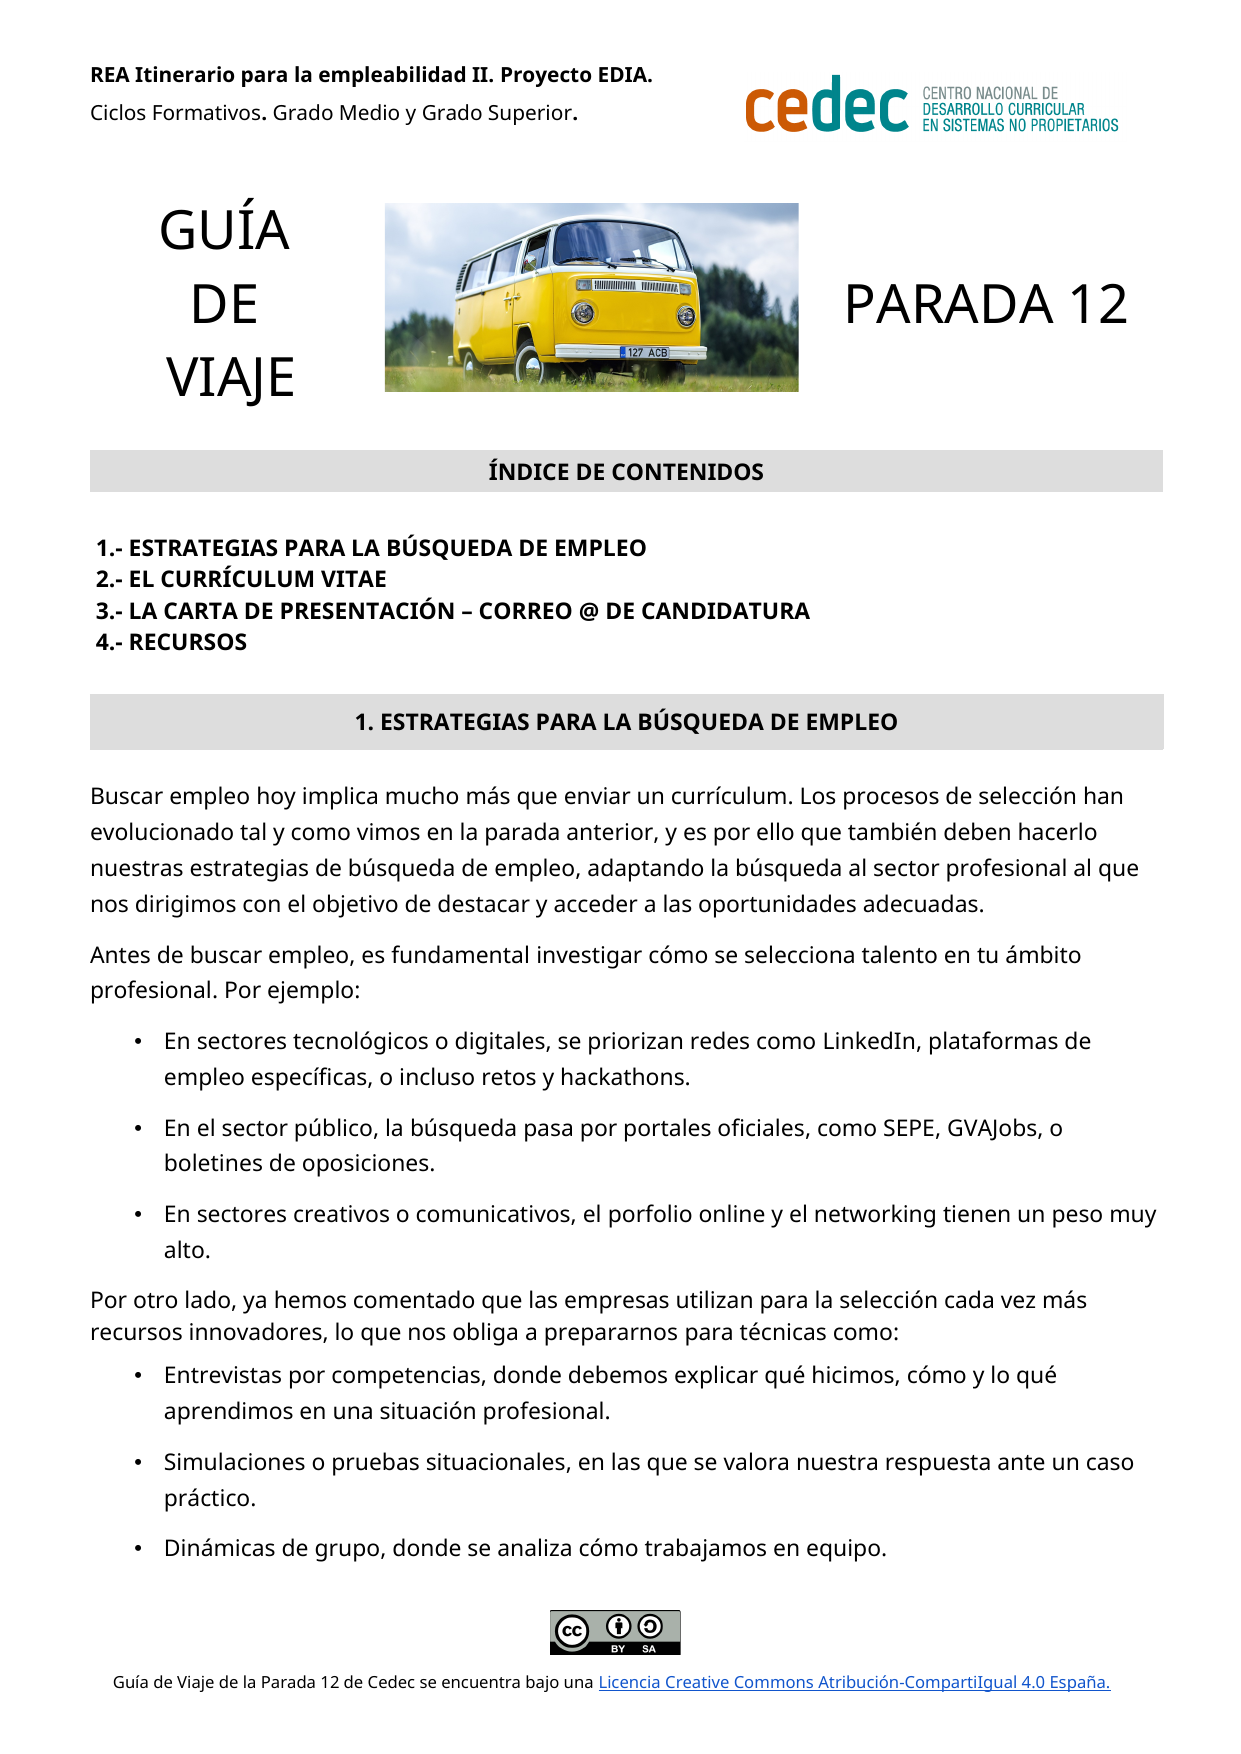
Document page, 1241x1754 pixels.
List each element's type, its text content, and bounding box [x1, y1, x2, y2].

picture [550, 1610, 681, 1655]
list Dinámicas de grupo, donde se analiza cómo trabajamos en equipo. [134, 1532, 1163, 1563]
table_header PARADA 12 [810, 186, 1163, 418]
list Entrevistas por competencias, donde debemos explicar qué hicimos, cómo y lo qué aprendimos en una situación profesional. [134, 1359, 1163, 1427]
table_header [373, 186, 810, 418]
subtitle Por otro lado, ya hemos comentado que las empresas utilizan para la selección cada vez más recursos innovadores, lo que nos obliga a prepararnos para técnicas como: [90, 1284, 1163, 1347]
picture [384, 203, 799, 392]
table_cell 1.- ESTRATEGIAS PARA LA BÚSQUEDA DE EMPLEO 2.- EL CURRÍCULUM VITAE 3.- LA CARTA DE PRESENTACIÓN – CORREO @ DE CANDIDATURA 4.- RECURSOS [90, 493, 1163, 663]
picture [743, 72, 1127, 142]
list En sectores creativos o comunicativos, el porfolio online y el networking tienen un peso muy alto. [134, 1198, 1163, 1265]
text Antes de buscar empleo, es fundamental investigar cómo se selecciona talento en tu ámbito profesional. Por ejemplo: [90, 938, 1163, 1006]
table_header GUÍA DE VIAJE [90, 186, 372, 418]
table_header ÍNDICE DE CONTENIDOS [90, 450, 1163, 492]
list Simulaciones o pruebas situacionales, en las que se valora nuestra respuesta ante un caso práctico. [134, 1446, 1163, 1513]
list En el sector público, la búsqueda pasa por portales oficiales, como SEPE, GVAJobs, o boletines de oposiciones. [134, 1111, 1163, 1179]
table_header 1. ESTRATEGIAS PARA LA BÚSQUEDA DE EMPLEO [91, 695, 1163, 749]
text Buscar empleo hoy implica mucho más que enviar un currículum. Los procesos de selección han evolucionado tal y como vimos en la parada anterior, y es por ello que también deben hacerlo nuestras estrategias de búsqueda de empleo, adaptando la búsqueda al sector profesional al que nos dirigimos con el objetivo de destacar y acceder a las oportunidades adecuadas. [90, 780, 1163, 919]
list En sectores tecnológicos o digitales, se priorizan redes como LinkedIn, plataformas de empleo específicas, o incluso retos y hackathons. [134, 1025, 1163, 1092]
